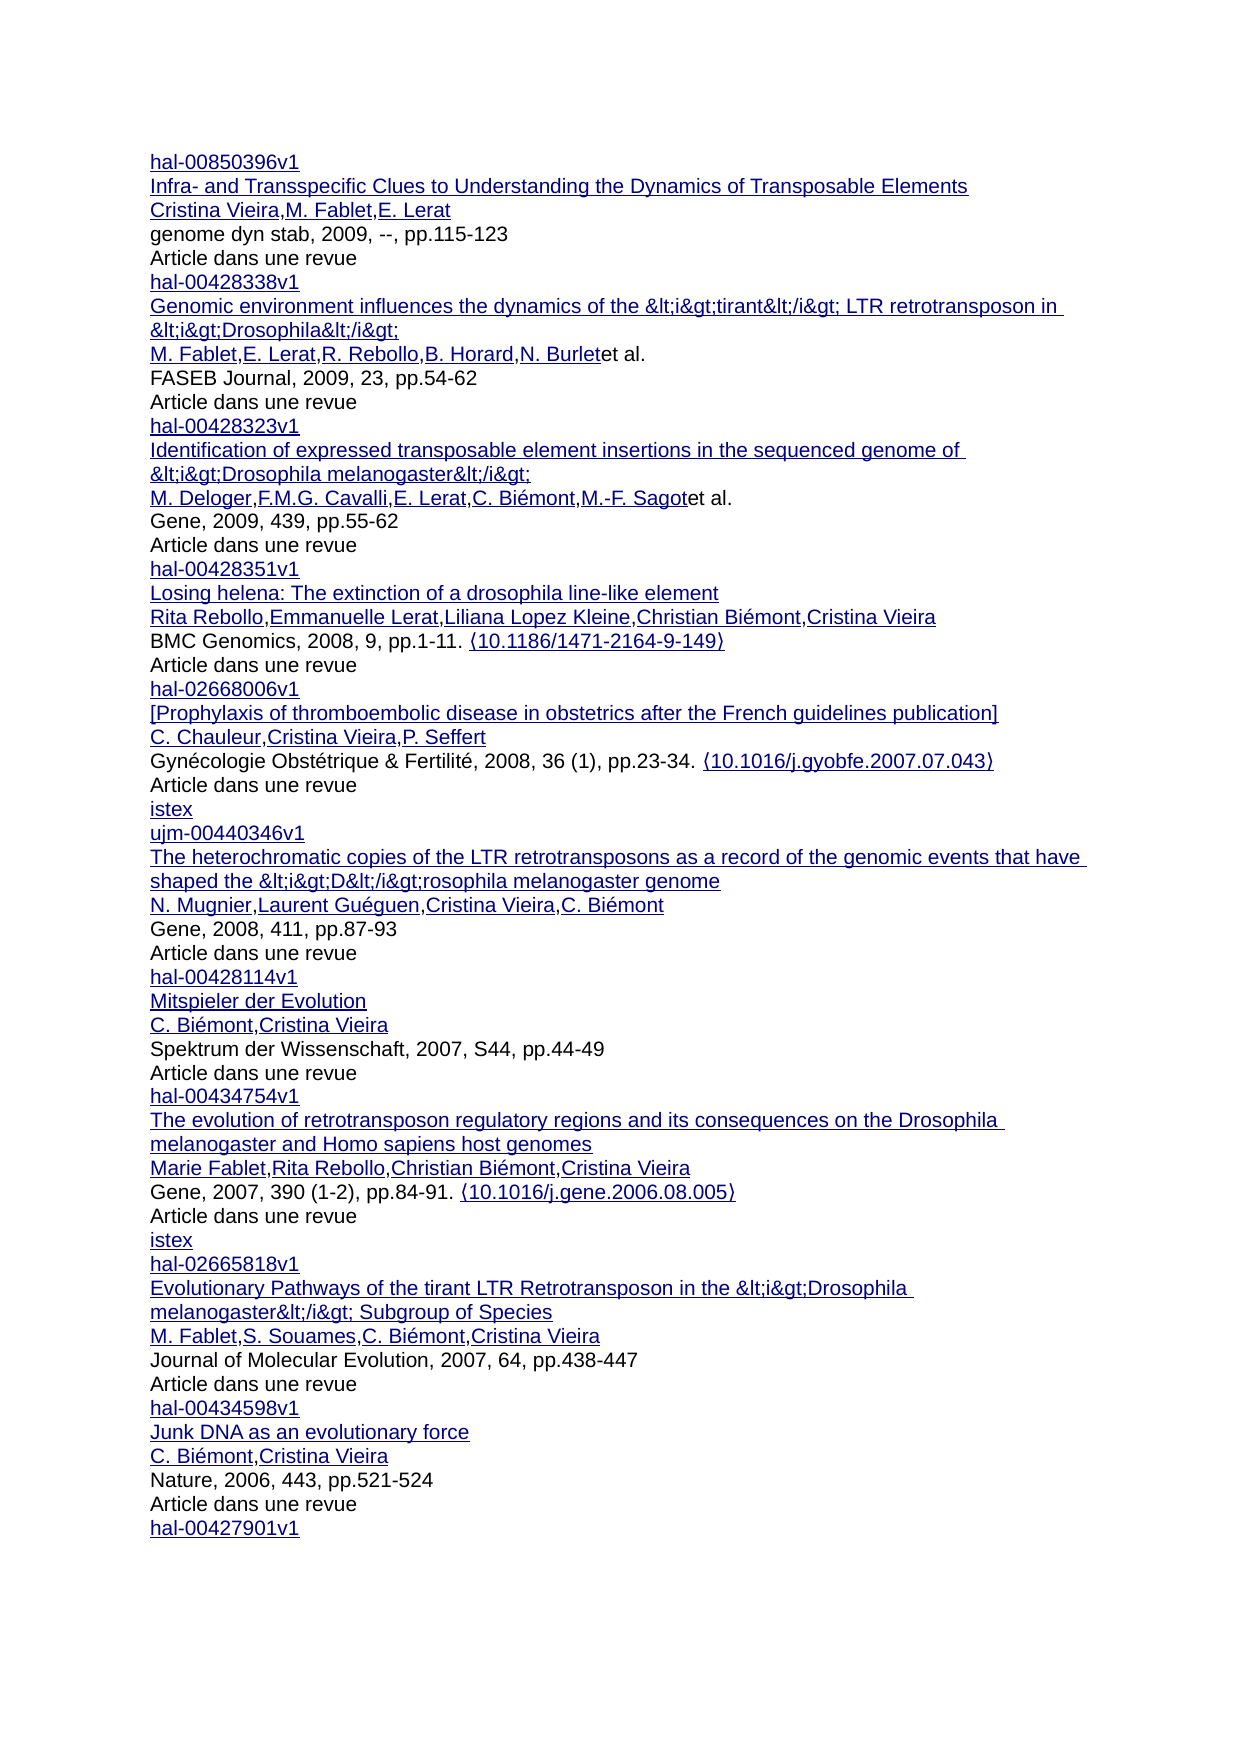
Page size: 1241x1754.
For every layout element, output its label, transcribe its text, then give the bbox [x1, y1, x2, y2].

table_cell Infra- and Transspecific Clues to Understanding the Dynamics of Transposable Elements Cristina Vieira,M. Fablet,E. Lerat genome dyn stab, 2009, --, pp.115-123 Article dans une revue hal-00428338v1 [150, 174, 1090, 294]
table_cell Mitspieler der Evolution C. Biémont,Cristina Vieira Spektrum der Wissenschaft, 2007, S44, pp.44-49 Article dans une revue hal-00434754v1 [150, 989, 1090, 1108]
table_cell Evolutionary Pathways of the tirant LTR Retrotransposon in the &lt;i&gt;Drosophila melanogaster&lt;/i&gt; Subgroup of Species M. Fablet,S. Souames,C. Biémont,Cristina Vieira Journal of Molecular Evolution, 2007, 64, pp.438-447 Article dans une revue hal-00434598v1 [150, 1276, 1090, 1420]
table_cell Identification of expressed transposable element insertions in the sequenced genome of &lt;i&gt;Drosophila melanogaster&lt;/i&gt; M. Deloger,F.M.G. Cavalli,E. Lerat,C. Biémont,M.-F. Sagotet al. Gene, 2009, 439, pp.55-62 Article dans une revue hal-00428351v1 [150, 438, 1090, 581]
table_cell hal-00850396v1 [150, 150, 1090, 174]
table_cell Junk DNA as an evolutionary force C. Biémont,Cristina Vieira Nature, 2006, 443, pp.521-524 Article dans une revue hal-00427901v1 [150, 1420, 1090, 1539]
table_cell The heterochromatic copies of the LTR retrotransposons as a record of the genomic events that have shaped the &lt;i&gt;D&lt;/i&gt;rosophila melanogaster genome N. Mugnier,Laurent Guéguen,Cristina Vieira,C. Biémont Gene, 2008, 411, pp.87-93 Article dans une revue hal-00428114v1 [150, 845, 1090, 988]
table_cell The evolution of retrotransposon regulatory regions and its consequences on the Drosophila melanogaster and Homo sapiens host genomes Marie Fablet,Rita Rebollo,Christian Biémont,Cristina Vieira Gene, 2007, 390 (1-2), pp.84-91. ⟨10.1016/j.gene.2006.08.005⟩ Article dans une revue istex hal-02665818v1 [150, 1108, 1090, 1276]
table_cell Genomic environment influences the dynamics of the &lt;i&gt;tirant&lt;/i&gt; LTR retrotransposon in &lt;i&gt;Drosophila&lt;/i&gt; M. Fablet,E. Lerat,R. Rebollo,B. Horard,N. Burletet al. FASEB Journal, 2009, 23, pp.54-62 Article dans une revue hal-00428323v1 [150, 294, 1090, 437]
table_cell [Prophylaxis of thromboembolic disease in obstetrics after the French guidelines publication] C. Chauleur,Cristina Vieira,P. Seffert Gynécologie Obstétrique & Fertilité, 2008, 36 (1), pp.23-34. ⟨10.1016/j.gyobfe.2007.07.043⟩ Article dans une revue istex ujm-00440346v1 [150, 701, 1090, 845]
table_cell Losing helena: The extinction of a drosophila line-like element Rita Rebollo,Emmanuelle Lerat,Liliana Lopez Kleine,Christian Biémont,Cristina Vieira BMC Genomics, 2008, 9, pp.1-11. ⟨10.1186/1471-2164-9-149⟩ Article dans une revue hal-02668006v1 [150, 581, 1090, 701]
